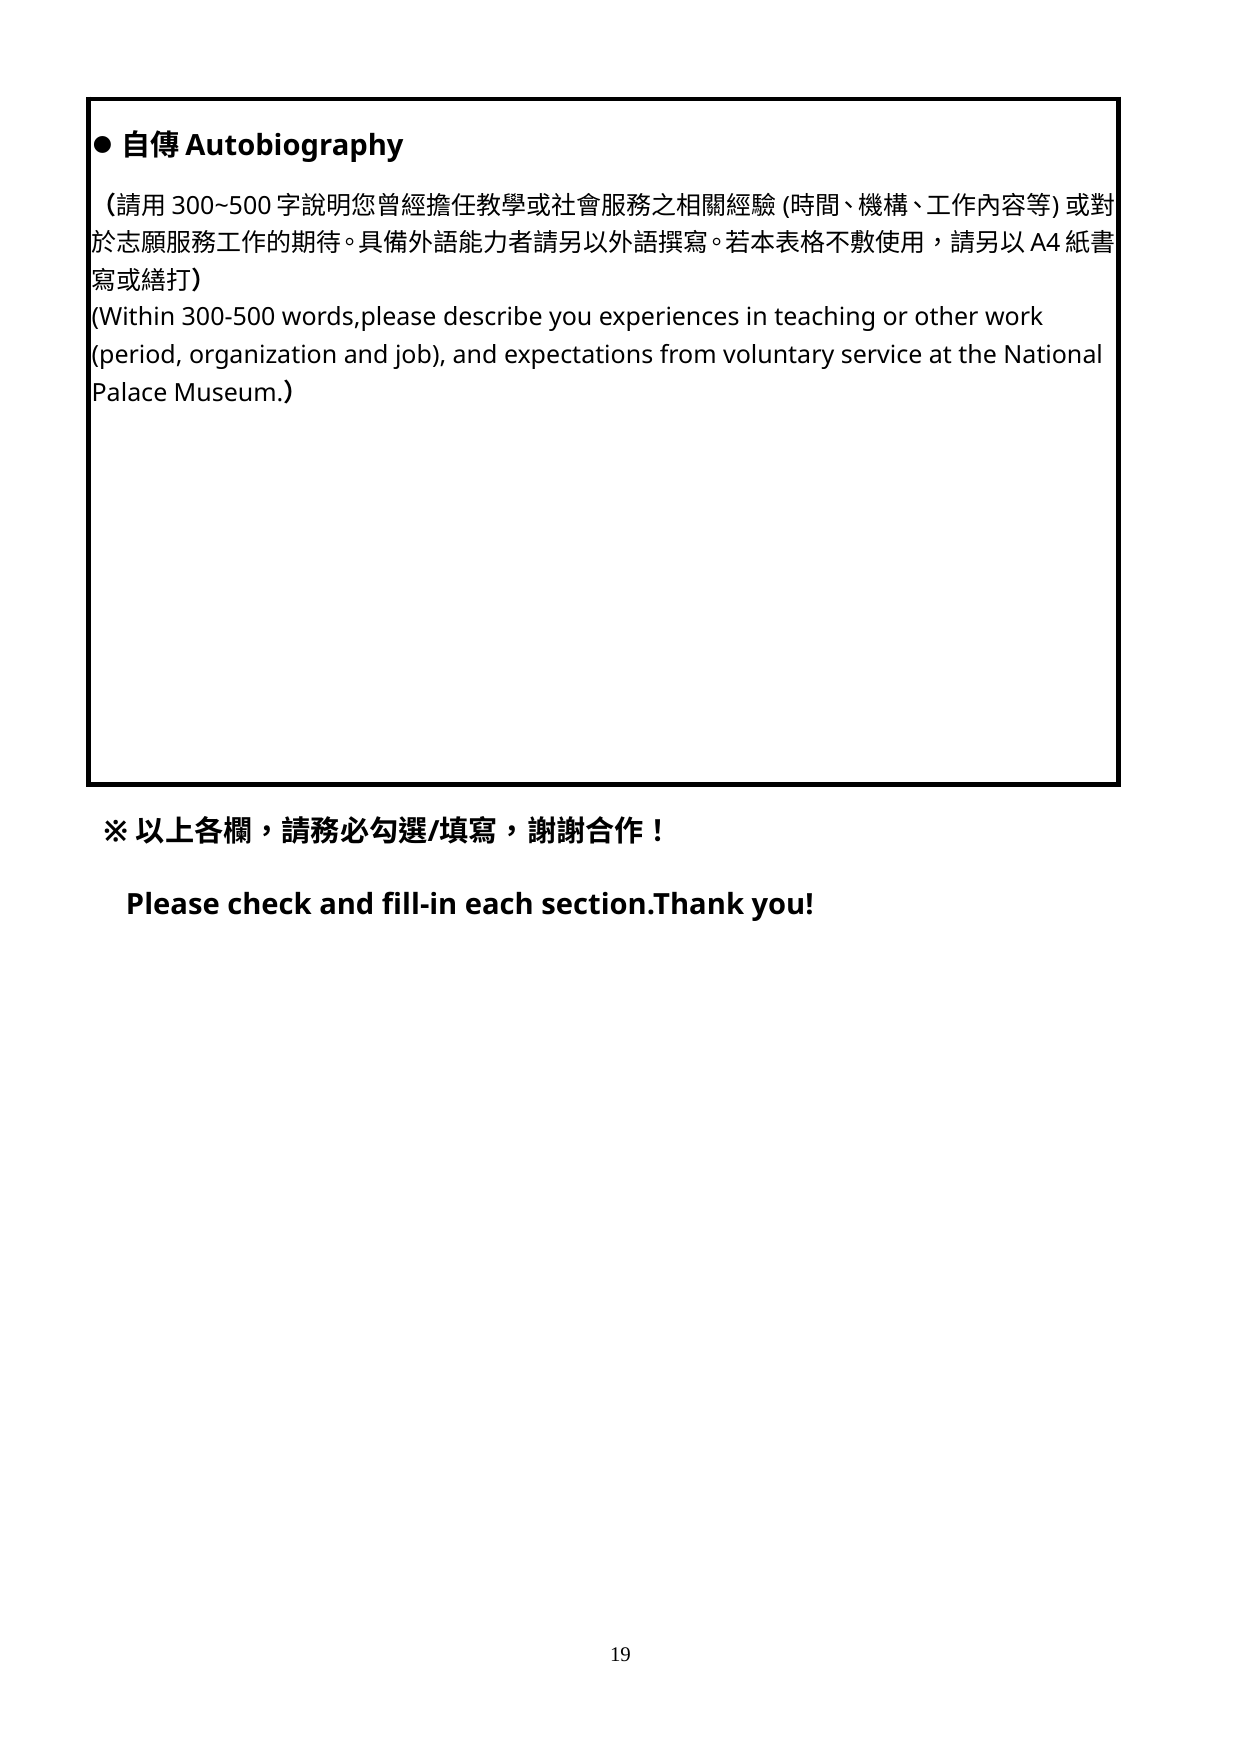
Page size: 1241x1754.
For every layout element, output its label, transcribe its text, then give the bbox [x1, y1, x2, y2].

table_cell 自傳Autobiography （請用300~500字說明您曾經擔任教學或社會服務之相關經驗 (時間、機構、工作內容等) 或對於志願服務工作的期待。具備外語能力者請另以外語撰寫。若本表格不敷使用，請另以A4紙書寫或繕打） (Within 300-500 words,please describe you experiences in teaching or other work (period, organization and job), and expectations from voluntary service at the National Palace Museum.） [91, 101, 1116, 782]
text ※ 以上各欄，請務必勾選/填寫，謝謝合作！ [88, 791, 1152, 866]
text Please check and fill-in each section.Thank you! [88, 866, 1152, 941]
